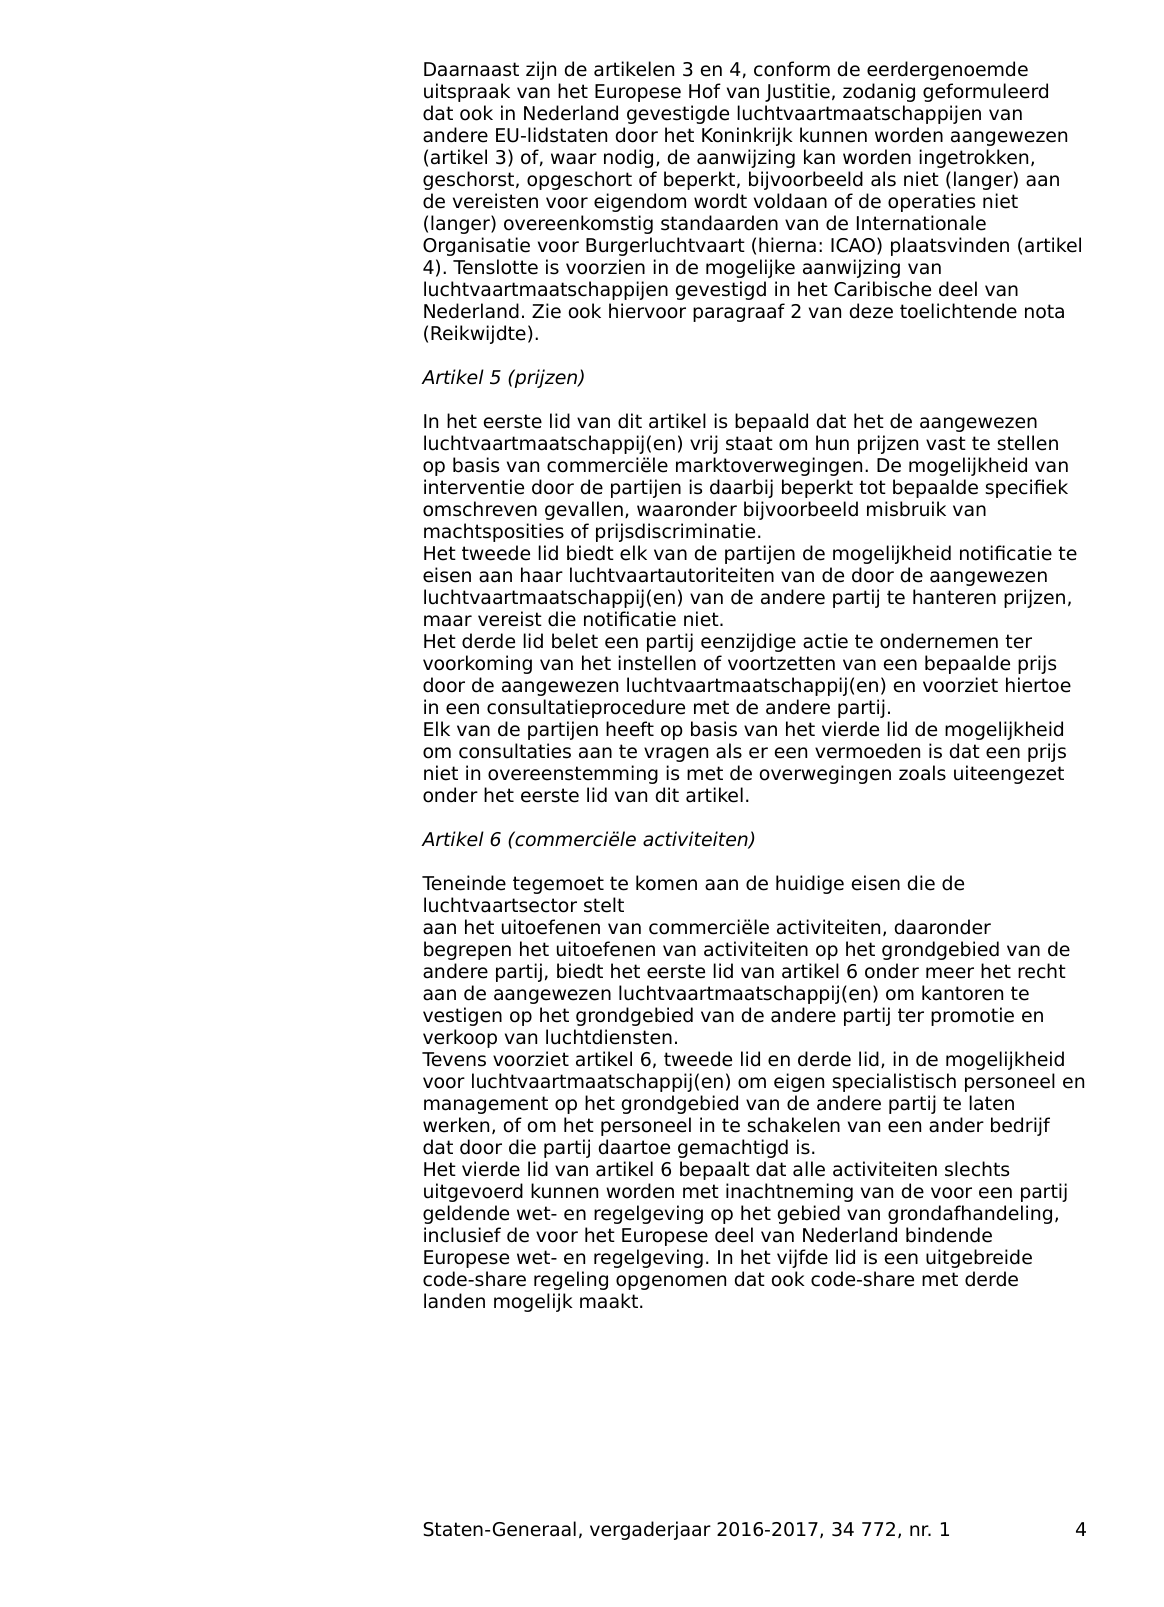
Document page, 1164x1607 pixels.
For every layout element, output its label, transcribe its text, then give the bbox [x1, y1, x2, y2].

subtitle Artikel 6 (commerciële activiteiten) [422, 829, 1087, 851]
text Daarnaast zijn de artikelen 3 en 4, conform de eerdergenoemde uitspraak van het Europese Hof van Justitie, zodanig geformuleerd dat ook in Nederland gevestigde luchtvaartmaatschappijen van andere EU-lidstaten door het Koninkrijk kunnen worden aangewezen (artikel 3) of, waar nodig, de aanwijzing kan worden ingetrokken, geschorst, opgeschort of beperkt, bijvoorbeeld als niet (langer) aan de vereisten voor eigendom wordt voldaan of de operaties niet (langer) overeenkomstig standaarden van de Internationale Organisatie voor Burgerluchtvaart (hierna: ICAO) plaatsvinden (artikel 4). Tenslotte is voorzien in de mogelijke aanwijzing van luchtvaartmaatschappijen gevestigd in het Caribische deel van Nederland. Zie ook hiervoor paragraaf 2 van deze toelichtende nota (Reikwijdte). [422, 59, 1087, 345]
text Het derde lid belet een partij eenzijdige actie te ondernemen ter voorkoming van het instellen of voortzetten van een bepaalde prijs door de aangewezen luchtvaartmaatschappij(en) en voorziet hiertoe in een consultatieprocedure met de andere partij. [422, 631, 1087, 719]
text Het tweede lid biedt elk van de partijen de mogelijkheid notificatie te eisen aan haar luchtvaartautoriteiten van de door de aangewezen luchtvaartmaatschappij(en) van de andere partij te hanteren prijzen, maar vereist die notificatie niet. [422, 543, 1087, 631]
text Teneinde tegemoet te komen aan de huidige eisen die de luchtvaartsector stelt [422, 873, 1087, 917]
text aan het uitoefenen van commerciële activiteiten, daaronder begrepen het uitoefenen van activiteiten op het grondgebied van de andere partij, biedt het eerste lid van artikel 6 onder meer het recht aan de aangewezen luchtvaartmaatschappij(en) om kantoren te vestigen op het grondgebied van de andere partij ter promotie en verkoop van luchtdiensten. [422, 917, 1087, 1049]
text Elk van de partijen heeft op basis van het vierde lid de mogelijkheid om consultaties aan te vragen als er een vermoeden is dat een prijs niet in overeenstemming is met de overwegingen zoals uiteengezet onder het eerste lid van dit artikel. [422, 719, 1087, 807]
text Het vierde lid van artikel 6 bepaalt dat alle activiteiten slechts uitgevoerd kunnen worden met inachtneming van de voor een partij geldende wet- en regelgeving op het gebied van grondafhandeling, inclusief de voor het Europese deel van Nederland bindende Europese wet- en regelgeving. In het vijfde lid is een uitgebreide code-share regeling opgenomen dat ook code-share met derde landen mogelijk maakt. [422, 1159, 1087, 1313]
text Tevens voorziet artikel 6, tweede lid en derde lid, in de mogelijkheid voor luchtvaartmaatschappij(en) om eigen specialistisch personeel en management op het grondgebied van de andere partij te laten werken, of om het personeel in te schakelen van een ander bedrijf dat door die partij daartoe gemachtigd is. [422, 1049, 1087, 1159]
text In het eerste lid van dit artikel is bepaald dat het de aangewezen luchtvaartmaatschappij(en) vrij staat om hun prijzen vast te stellen op basis van commerciële marktoverwegingen. De mogelijkheid van interventie door de partijen is daarbij beperkt tot bepaalde specifiek omschreven gevallen, waaronder bijvoorbeeld misbruik van machtsposities of prijsdiscriminatie. [422, 411, 1087, 543]
subtitle Artikel 5 (prijzen) [422, 367, 1087, 389]
